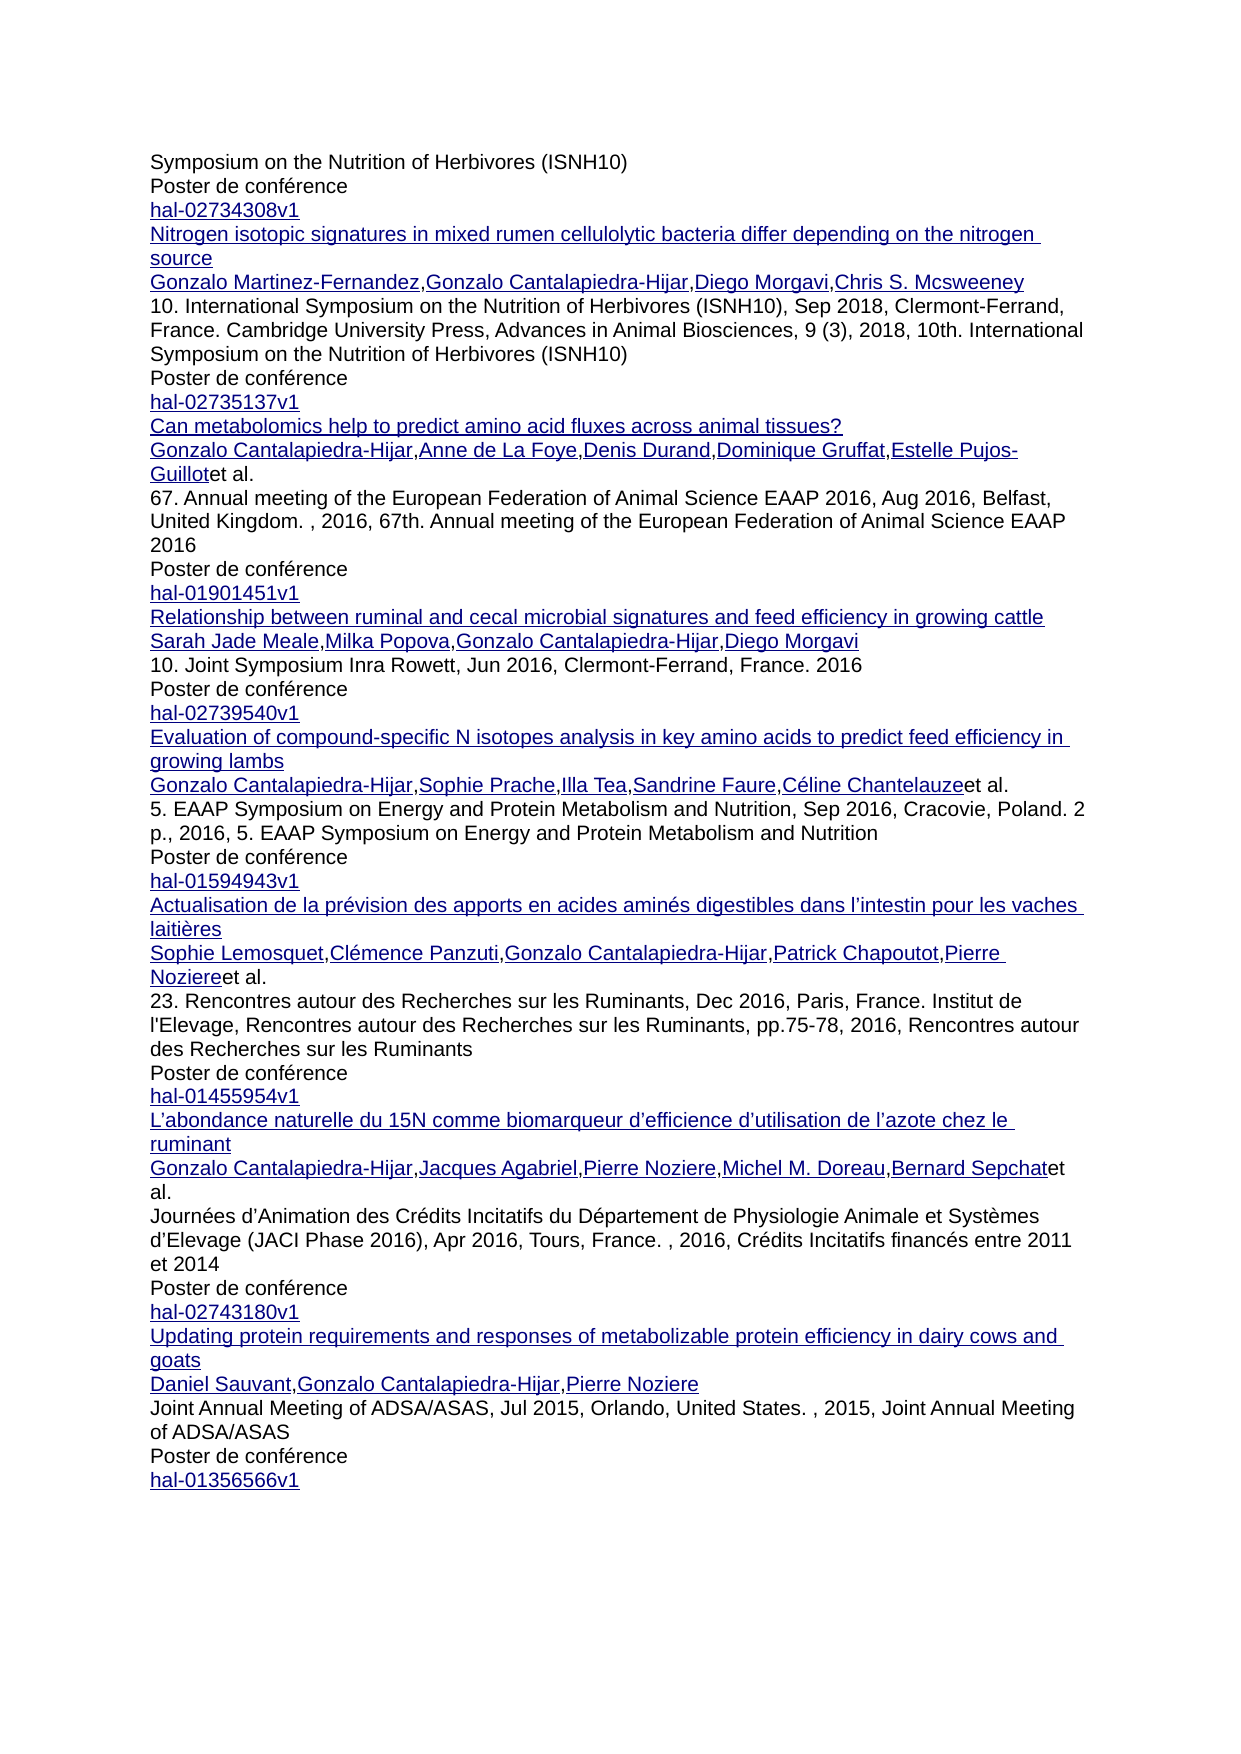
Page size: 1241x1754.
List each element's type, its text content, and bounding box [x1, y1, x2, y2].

table_cell Evaluation of compound-specific N isotopes analysis in key amino acids to predict feed efficiency in growing lambs Gonzalo Cantalapiedra-Hijar,Sophie Prache,Illa Tea,Sandrine Faure,Céline Chantelauzeet al. 5. EAAP Symposium on Energy and Protein Metabolism and Nutrition, Sep 2016, Cracovie, Poland. 2 p., 2016, 5. EAAP Symposium on Energy and Protein Metabolism and Nutrition Poster de conférence hal-01594943v1 [150, 725, 1090, 893]
table_cell L’abondance naturelle du 15N comme biomarqueur d’efficience d’utilisation de l’azote chez le ruminant Gonzalo Cantalapiedra-Hijar,Jacques Agabriel,Pierre Noziere,Michel M. Doreau,Bernard Sepchatet al. Journées d’Animation des Crédits Incitatifs du Département de Physiologie Animale et Systèmes d’Elevage (JACI Phase 2016), Apr 2016, Tours, France. , 2016, Crédits Incitatifs financés entre 2011 et 2014 Poster de conférence hal-02743180v1 [150, 1108, 1090, 1324]
table_cell Nitrogen isotopic signatures in mixed rumen cellulolytic bacteria differ depending on the nitrogen source Gonzalo Martinez-Fernandez,Gonzalo Cantalapiedra-Hijar,Diego Morgavi,Chris S. Mcsweeney 10. International Symposium on the Nutrition of Herbivores (ISNH10), Sep 2018, Clermont-Ferrand, France. Cambridge University Press, Advances in Animal Biosciences, 9 (3), 2018, 10th. International Symposium on the Nutrition of Herbivores (ISNH10) Poster de conférence hal-02735137v1 [150, 222, 1090, 413]
table_cell Can metabolomics help to predict amino acid fluxes across animal tissues? Gonzalo Cantalapiedra-Hijar,Anne de La Foye,Denis Durand,Dominique Gruffat,Estelle Pujos-Guillotet al. 67. Annual meeting of the European Federation of Animal Science EAAP 2016, Aug 2016, Belfast, United Kingdom. , 2016, 67th. Annual meeting of the European Federation of Animal Science EAAP 2016 Poster de conférence hal-01901451v1 [150, 414, 1090, 605]
table_cell Actualisation de la prévision des apports en acides aminés digestibles dans l’intestin pour les vaches laitières Sophie Lemosquet,Clémence Panzuti,Gonzalo Cantalapiedra-Hijar,Patrick Chapoutot,Pierre Noziereet al. 23. Rencontres autour des Recherches sur les Ruminants, Dec 2016, Paris, France. Institut de l'Elevage, Rencontres autour des Recherches sur les Ruminants, pp.75-78, 2016, Rencontres autour des Recherches sur les Ruminants Poster de conférence hal-01455954v1 [150, 893, 1090, 1108]
table_cell Relationship between ruminal and cecal microbial signatures and feed efficiency in growing cattle Sarah Jade Meale,Milka Popova,Gonzalo Cantalapiedra-Hijar,Diego Morgavi 10. Joint Symposium Inra Rowett, Jun 2016, Clermont-Ferrand, France. 2016 Poster de conférence hal-02739540v1 [150, 605, 1090, 725]
table_cell Updating protein requirements and responses of metabolizable protein efficiency in dairy cows and goats Daniel Sauvant,Gonzalo Cantalapiedra-Hijar,Pierre Noziere Joint Annual Meeting of ADSA/ASAS, Jul 2015, Orlando, United States. , 2015, Joint Annual Meeting of ADSA/ASAS Poster de conférence hal-01356566v1 [150, 1324, 1090, 1492]
table_cell Effect of rumen-protected methionine supplementation on feed efficiency and performance of postweaning growing Charolais bulls fed a high-forage diet Lahlou Bahloul,Evan Titgemeyer,Bernard Sepchat,Isabelle Ortigues Marty,Gonzalo Cantalapiedra-Hijar 10. International Symposium on the Nutrition of Herbivores (ISNH10), Sep 2018, Clermont-Ferrand, France. Cambridge University Press, Advances in Animal Biosciences, 9 (3), 2018, 10th. International Symposium on the Nutrition of Herbivores (ISNH10) Poster de conférence hal-02734308v1 [150, 150, 1090, 222]
